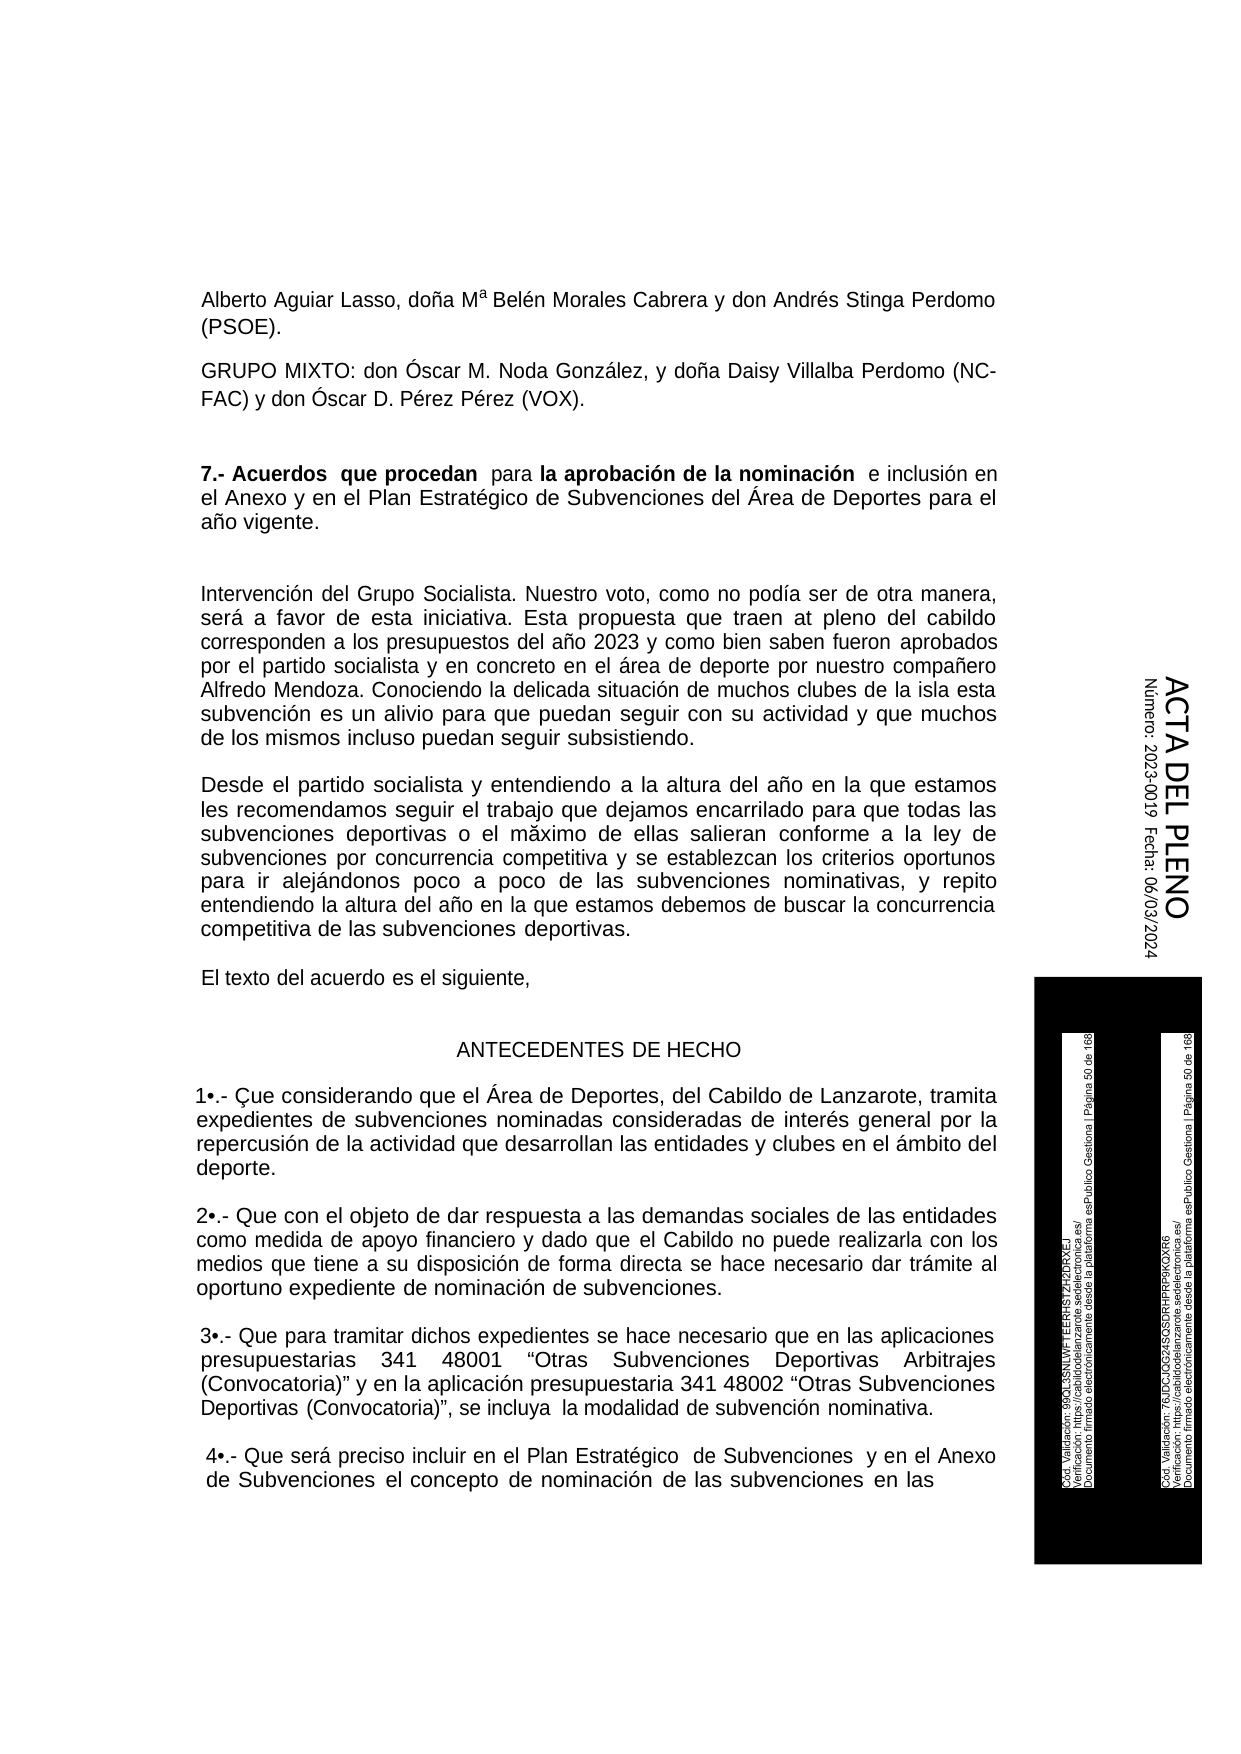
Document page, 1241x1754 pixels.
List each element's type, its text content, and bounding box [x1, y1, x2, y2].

picture [1161, 1033, 1194, 1037]
text ACTA DEL PLENO [1161, 676, 1196, 966]
text 7.- Acuerdos que procedan para la aprobación de la nominación e inclusión en el Anexo y en el Plan Estratégico de Subvenciones del Área de Deportes para el año vigente. [200, 462, 998, 534]
picture [1161, 1062, 1194, 1488]
text 1•.- Çue considerando que el Área de Deportes, del Cabildo de Lanzarote, tramita expedientes de subvenciones nominadas consideradas de interés general por la repercusión de la actividad que desarrollan las entidades y clubes en el ámbito del deporte. [194, 1084, 998, 1180]
text El texto del acuerdo es el siguiente, [201, 965, 1205, 990]
picture [1062, 1062, 1094, 1488]
text 2•.- Que con el objeto de dar respuesta a las demandas sociales de las entidades como medida de apoyo financiero y dado que el Cabildo no puede realizarla con los medios que tiene a su disposición de forma directa se hace necesario dar trámite al oportuno expediente de nominación de subvenciones. [196, 1205, 999, 1300]
picture [1062, 1033, 1094, 1037]
text Intervención del Grupo Socialista. Nuestro voto, como no podía ser de otra manera, será a favor de esta iniciativa. Esta propuesta que traen at pleno del cabildo corresponden a los presupuestos del año 2023 y como bien saben fueron aprobados por el partido socialista y en concreto en el área de deporte por nuestro compañero Alfredo Mendoza. Conociendo la delicada situación de muchos clubes de la isla esta subvención es un alivio para que puedan seguir con su actividad y que muchos de los mismos incluso puedan seguir subsistiendo. [200, 582, 998, 750]
text GRUPO MIXTO: don Óscar M. Noda González, y doña Daisy Villalba Perdomo (NC- FAC) y don Óscar D. Pérez Pérez (VOX). [201, 358, 997, 411]
text Desde el partido socialista y entendiendo a la altura del año en la que estamos les recomendamos seguir el trabajo que dejamos encarrilado para que todas las subvenciones deportivas o el măximo de ellas salieran conforme a la ley de subvenciones por concurrencia competitiva y se establezcan los criterios oportunos para ir alejándonos poco a poco de las subvenciones nominativas, y repito entendiendo la altura del año en la que estamos debemos de buscar la concurrencia competitiva de las subvenciones deportivas. [200, 774, 997, 941]
text 3•.- Que para tramitar dichos expedientes se hace necesario que en las aplicaciones presupuestarias 341 48001 “Otras Subvenciones Deportivas Arbitrajes (Convocatoria)” y en la aplicación presupuestaria 341 48002 “Otras Subvenciones Deportivas (Convocatoria)”, se incluya la modalidad de subvención nominativa. [200, 1324, 996, 1420]
text ANTECEDENTES DE HECHO [456, 1037, 1205, 1062]
text 4•.- Que será preciso incluir en el Plan Estratégico de Subvenciones y en el Anexo de Subvenciones el concepto de nominación de las subvenciones en las [206, 1444, 997, 1492]
text Alberto Aguiar Lasso, doña Ma Belén Morales Cabrera y don Andrés Stinga Perdomo (PSOE). [201, 284, 997, 339]
text Número: 2023-0019 Fecha: 06/03/2024 [1142, 678, 1161, 966]
